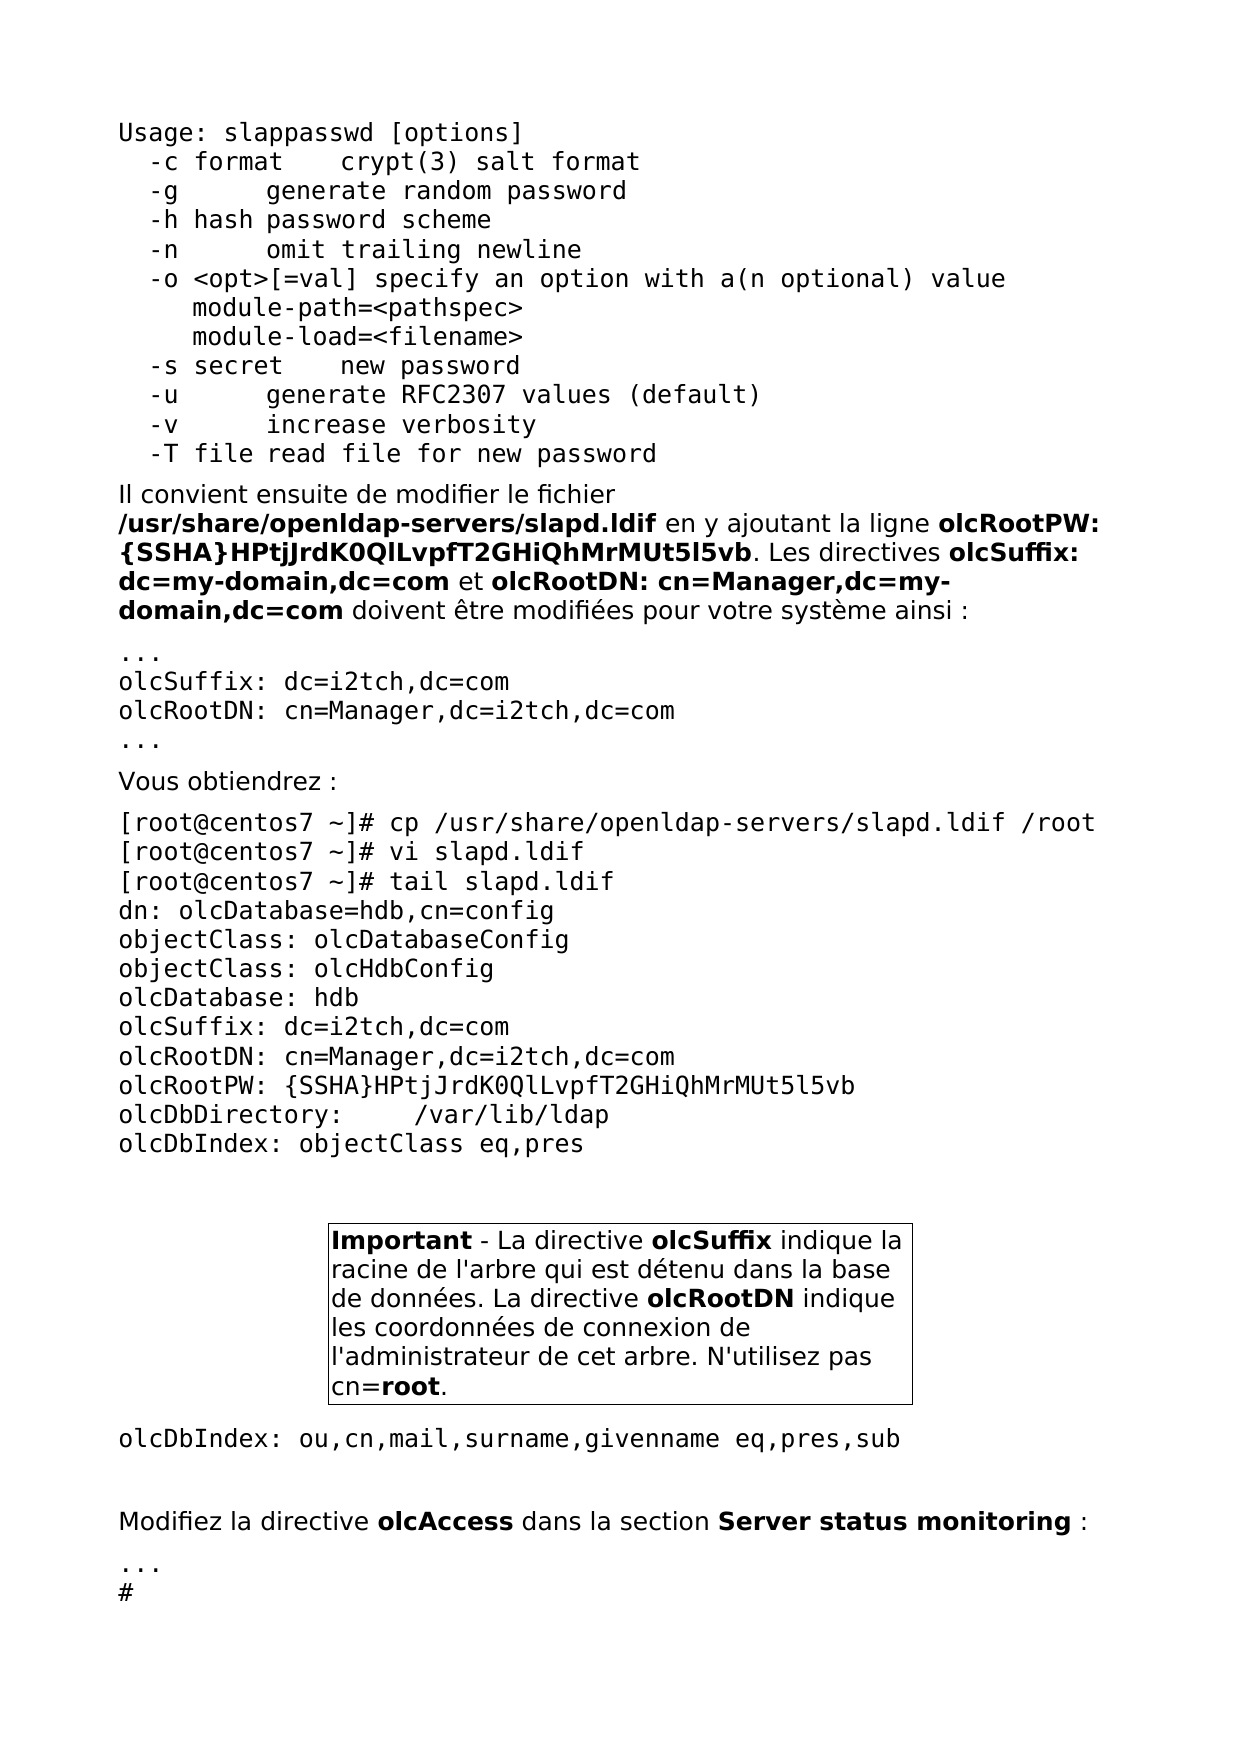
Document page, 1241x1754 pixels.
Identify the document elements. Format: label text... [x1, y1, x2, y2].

text Usage: slappasswd [options] -c format crypt(3) salt format -g generate random password -h hash password scheme -n omit trailing newline -o <opt>[=val] specify an option with a(n optional) value module-path=<pathspec> module-load=<filename> -s secret new password -u generate RFC2307 values (default) -v increase verbosity -T file read file for new password [118, 118, 1122, 468]
text [root@centos7 ~]# cp /usr/share/openldap-servers/slapd.ldif /root [root@centos7 ~]# vi slapd.ldif [root@centos7 ~]# tail slapd.ldif dn: olcDatabase=hdb,cn=config objectClass: olcDatabaseConfig objectClass: olcHdbConfig olcDatabase: hdb olcSuffix: dc=i2tch,dc=com olcRootDN: cn=Manager,dc=i2tch,dc=com olcRootPW: {SSHA}HPtjJrdK0QlLvpfT2GHiQhMrMUt5l5vb olcDbDirectory: /var/lib/ldap olcDbIndex: objectClass eq,pres olcDbIndex: ou,cn,mail,surname,givenname eq,pres,sub [118, 808, 1122, 1454]
text ... olcSuffix: dc=i2tch,dc=com olcRootDN: cn=Manager,dc=i2tch,dc=com ... [118, 638, 1122, 755]
table_header Important - La directive olcSuffix indique la racine de l'arbre qui est détenu dans la base de données. La directive olcRootDN indique les coordonnées de connexion de l'administrateur de cet arbre. N'utilisez pas cn=root. [329, 1224, 912, 1404]
text Vous obtiendrez : [118, 767, 1122, 796]
text ... # [118, 1549, 1122, 1607]
text Modifiez la directive olcAccess dans la section Server status monitoring : [118, 1507, 1122, 1536]
text Il convient ensuite de modifier le fichier /usr/share/openldap-servers/slapd.ldif en y ajoutant la ligne olcRootPW: {SSHA}HPtjJrdK0QlLvpfT2GHiQhMrMUt5l5vb. Les directives olcSuffix: dc=my-domain,dc=com et olcRootDN: cn=Manager,dc=my-domain,dc=com doivent être modifiées pour votre système ainsi : [118, 480, 1122, 626]
